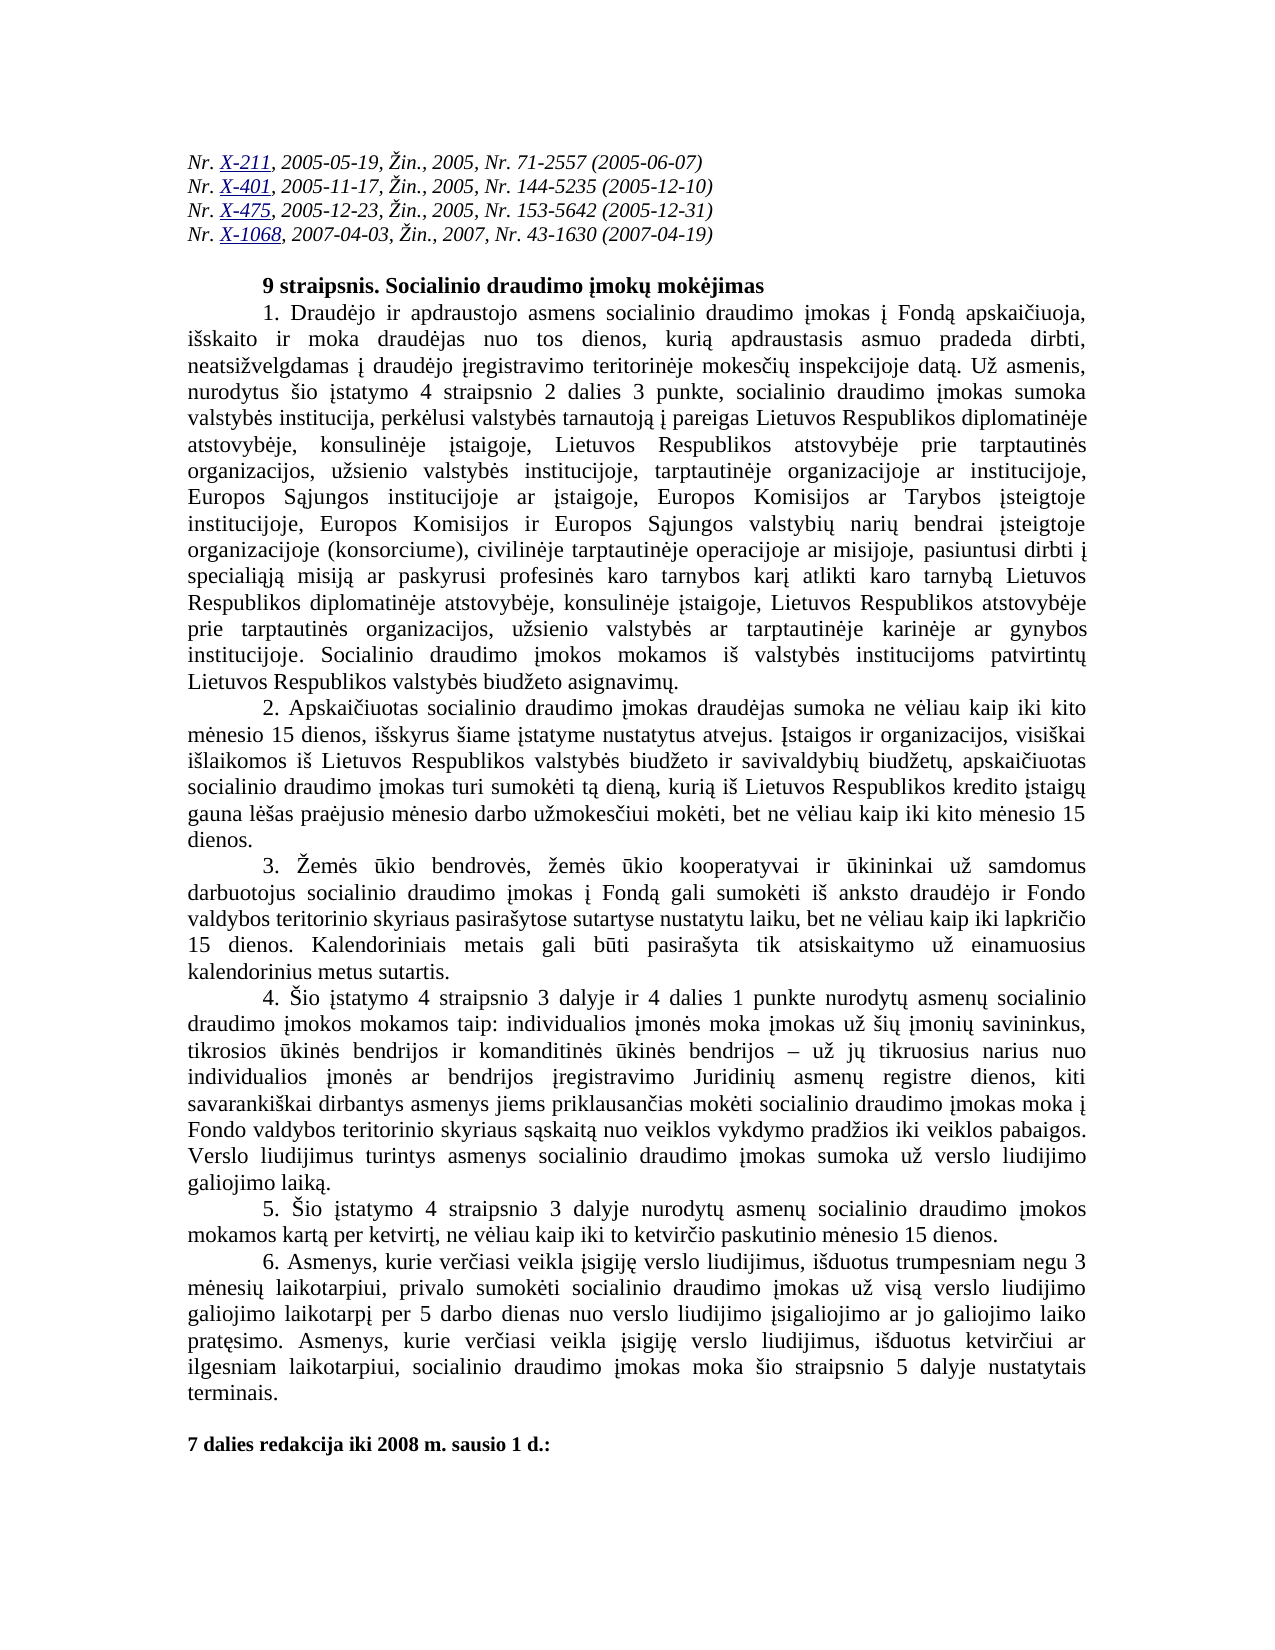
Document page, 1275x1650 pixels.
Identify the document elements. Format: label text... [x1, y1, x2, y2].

text 9 straipsnis. Socialinio draudimo įmokų mokėjimas [187, 273, 1087, 299]
text Nr. X-401, 2005-11-17, Žin., 2005, Nr. 144-5235 (2005-12-10) [187, 174, 1087, 198]
text 6. Asmenys, kurie verčiasi veikla įsigiję verslo liudijimus, išduotus trumpesniam negu 3 mėnesių laikotarpiui, privalo sumokėti socialinio draudimo įmokas už visą verslo liudijimo galiojimo laikotarpį per 5 darbo dienas nuo verslo liudijimo įsigaliojimo ar jo galiojimo laiko pratęsimo. Asmenys, kurie verčiasi veikla įsigiję verslo liudijimus, išduotus ketvirčiui ar ilgesniam laikotarpiui, socialinio draudimo įmokas moka šio straipsnio 5 dalyje nustatytais terminais. [187, 1248, 1087, 1406]
text 7 dalies redakcija iki 2008 m. sausio 1 d.: [187, 1432, 1087, 1456]
text 1. Draudėjo ir apdraustojo asmens socialinio draudimo įmokas į Fondą apskaičiuoja, išskaito ir moka draudėjas nuo tos dienos, kurią apdraustasis asmuo pradeda dirbti, neatsižvelgdamas į draudėjo įregistravimo teritorinėje mokesčių inspekcijoje datą. Už asmenis, nurodytus šio įstatymo 4 straipsnio 2 dalies 3 punkte, socialinio draudimo įmokas sumoka valstybės institucija, perkėlusi valstybės tarnautoją į pareigas Lietuvos Respublikos diplomatinėje atstovybėje, konsulinėje įstaigoje, Lietuvos Respublikos atstovybėje prie tarptautinės organizacijos, užsienio valstybės institucijoje, tarptautinėje organizacijoje ar institucijoje, Europos Sąjungos institucijoje ar įstaigoje, Europos Komisijos ar Tarybos įsteigtoje institucijoje, Europos Komisijos ir Europos Sąjungos valstybių narių bendrai įsteigtoje organizacijoje (konsorciume), civilinėje tarptautinėje operacijoje ar misijoje, pasiuntusi dirbti į specialiąją misiją ar paskyrusi profesinės karo tarnybos karį atlikti karo tarnybą Lietuvos Respublikos diplomatinėje atstovybėje, konsulinėje įstaigoje, Lietuvos Respublikos atstovybėje prie tarptautinės organizacijos, užsienio valstybės ar tarptautinėje karinėje ar gynybos institucijoje. Socialinio draudimo įmokos mokamos iš valstybės institucijoms patvirtintų Lietuvos Respublikos valstybės biudžeto asignavimų. [187, 299, 1087, 694]
text 3. Žemės ūkio bendrovės, žemės ūkio kooperatyvai ir ūkininkai už samdomus darbuotojus socialinio draudimo įmokas į Fondą gali sumokėti iš anksto draudėjo ir Fondo valdybos teritorinio skyriaus pasirašytose sutartyse nustatytu laiku, bet ne vėliau kaip iki lapkričio 15 dienos. Kalendoriniais metais gali būti pasirašyta tik atsiskaitymo už einamuosius kalendorinius metus sutartis. [187, 852, 1087, 984]
text 4. Šio įstatymo 4 straipsnio 3 dalyje ir 4 dalies 1 punkte nurodytų asmenų socialinio draudimo įmokos mokamos taip: individualios įmonės moka įmokas už šių įmonių savininkus, tikrosios ūkinės bendrijos ir komanditinės ūkinės bendrijos – už jų tikruosius narius nuo individualios įmonės ar bendrijos įregistravimo Juridinių asmenų registre dienos, kiti savarankiškai dirbantys asmenys jiems priklausančias mokėti socialinio draudimo įmokas moka į Fondo valdybos teritorinio skyriaus sąskaitą nuo veiklos vykdymo pradžios iki veiklos pabaigos. Verslo liudijimus turintys asmenys socialinio draudimo įmokas sumoka už verslo liudijimo galiojimo laiką. [187, 984, 1087, 1195]
text Nr. X-1068, 2007-04-03, Žin., 2007, Nr. 43-1630 (2007-04-19) [187, 222, 1087, 246]
text Nr. X-211, 2005-05-19, Žin., 2005, Nr. 71-2557 (2005-06-07) [187, 150, 1087, 174]
text 5. Šio įstatymo 4 straipsnio 3 dalyje nurodytų asmenų socialinio draudimo įmokos mokamos kartą per ketvirtį, ne vėliau kaip iki to ketvirčio paskutinio mėnesio 15 dienos. [187, 1195, 1087, 1248]
text 2. Apskaičiuotas socialinio draudimo įmokas draudėjas sumoka ne vėliau kaip iki kito mėnesio 15 dienos, išskyrus šiame įstatyme nustatytus atvejus. Įstaigos ir organizacijos, visiškai išlaikomos iš Lietuvos Respublikos valstybės biudžeto ir savivaldybių biudžetų, apskaičiuotas socialinio draudimo įmokas turi sumokėti tą dieną, kurią iš Lietuvos Respublikos kredito įstaigų gauna lėšas praėjusio mėnesio darbo užmokesčiui mokėti, bet ne vėliau kaip iki kito mėnesio 15 dienos. [187, 694, 1087, 852]
text Nr. X-475, 2005-12-23, Žin., 2005, Nr. 153-5642 (2005-12-31) [187, 198, 1087, 222]
